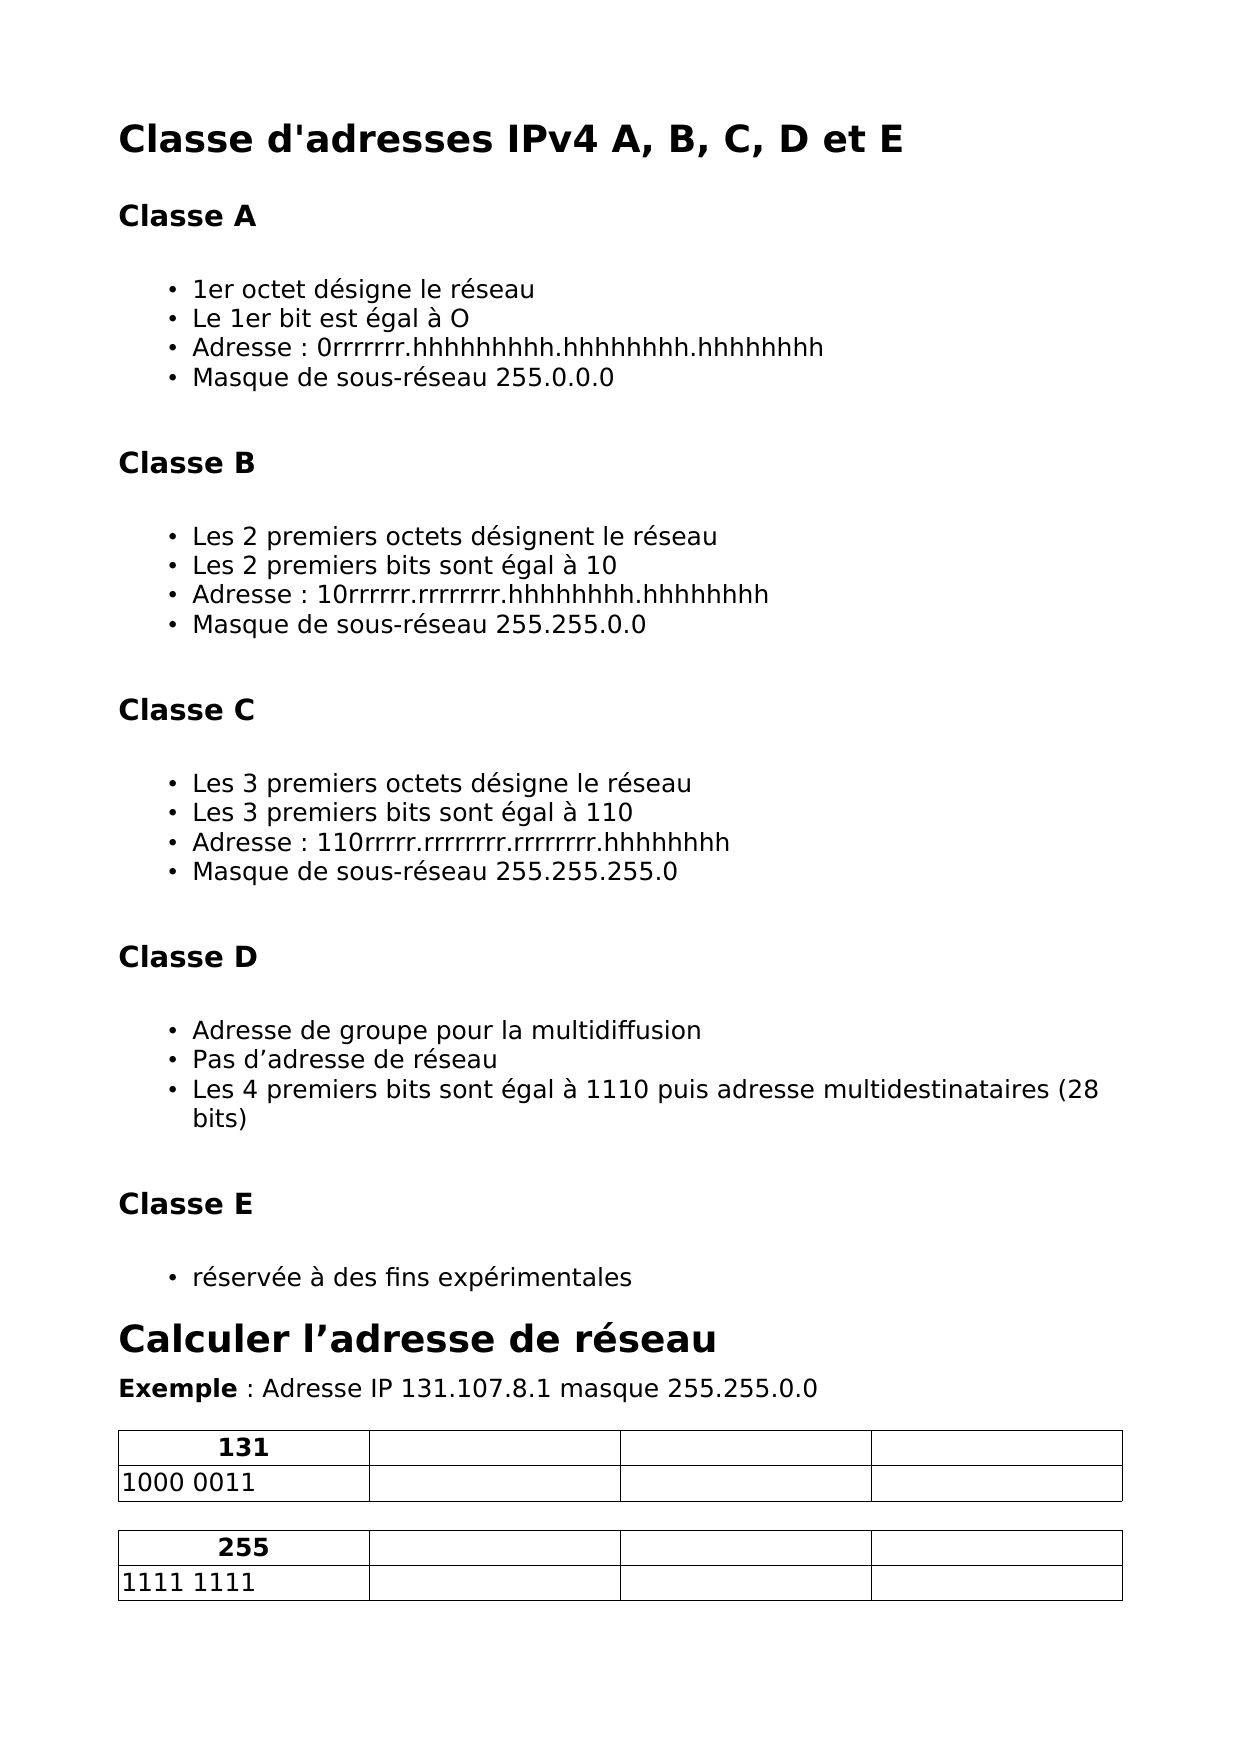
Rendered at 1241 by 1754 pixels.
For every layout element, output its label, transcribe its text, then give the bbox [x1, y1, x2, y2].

table_header [872, 1531, 1122, 1565]
table_cell [370, 1466, 620, 1501]
list Les 2 premiers bits sont égal à 10 [177, 551, 1122, 581]
table_cell [621, 1466, 871, 1501]
table_header [370, 1431, 620, 1465]
list Adresse : 0rrrrrrr.hhhhhhhhh.hhhhhhhh.hhhhhhhh [177, 333, 1122, 363]
table_header [621, 1431, 871, 1465]
table_header [621, 1531, 871, 1565]
list Pas d’adresse de réseau [177, 1046, 1122, 1075]
subtitle Classe d'adresses IPv4 A, B, C, D et E [118, 118, 1122, 162]
table_cell [872, 1566, 1122, 1600]
list Masque de sous-réseau 255.0.0.0 [177, 363, 1122, 392]
subtitle Classe D [118, 941, 1122, 974]
table_cell [370, 1566, 620, 1600]
list Adresse : 10rrrrrr.rrrrrrrr.hhhhhhhh.hhhhhhhh [177, 581, 1122, 610]
table_cell 1000 0011 [119, 1466, 369, 1501]
text Exemple : Adresse IP 131.107.8.1 masque 255.255.0.0 [118, 1374, 1122, 1403]
table_cell [621, 1566, 871, 1600]
list Les 3 premiers bits sont égal à 110 [177, 798, 1122, 828]
table_cell 1111 1111 [119, 1566, 369, 1600]
list réservée à des fins expérimentales [177, 1263, 1122, 1293]
list Adresse de groupe pour la multidiffusion [177, 1016, 1122, 1046]
list Masque de sous-réseau 255.255.255.0 [177, 857, 1122, 886]
table_cell [872, 1466, 1122, 1501]
list Les 3 premiers octets désigne le réseau [177, 769, 1122, 798]
list Le 1er bit est égal à O [177, 304, 1122, 333]
table_header 255 [119, 1531, 369, 1565]
list Les 2 premiers octets désignent le réseau [177, 522, 1122, 551]
list Masque de sous-réseau 255.255.0.0 [177, 610, 1122, 639]
table_header [872, 1431, 1122, 1465]
subtitle Classe C [118, 693, 1122, 727]
subtitle Classe E [118, 1188, 1122, 1222]
subtitle Classe A [118, 199, 1122, 233]
table_header [370, 1531, 620, 1565]
table_header 131 [119, 1431, 369, 1465]
subtitle Classe B [118, 446, 1122, 480]
subtitle Calculer l’adresse de réseau [118, 1318, 1122, 1361]
list Les 4 premiers bits sont égal à 1110 puis adresse multidestinataires (28 bits) [177, 1075, 1122, 1133]
list 1er octet désigne le réseau [177, 275, 1122, 304]
list Adresse : 110rrrrr.rrrrrrrr.rrrrrrrr.hhhhhhhh [177, 828, 1122, 857]
